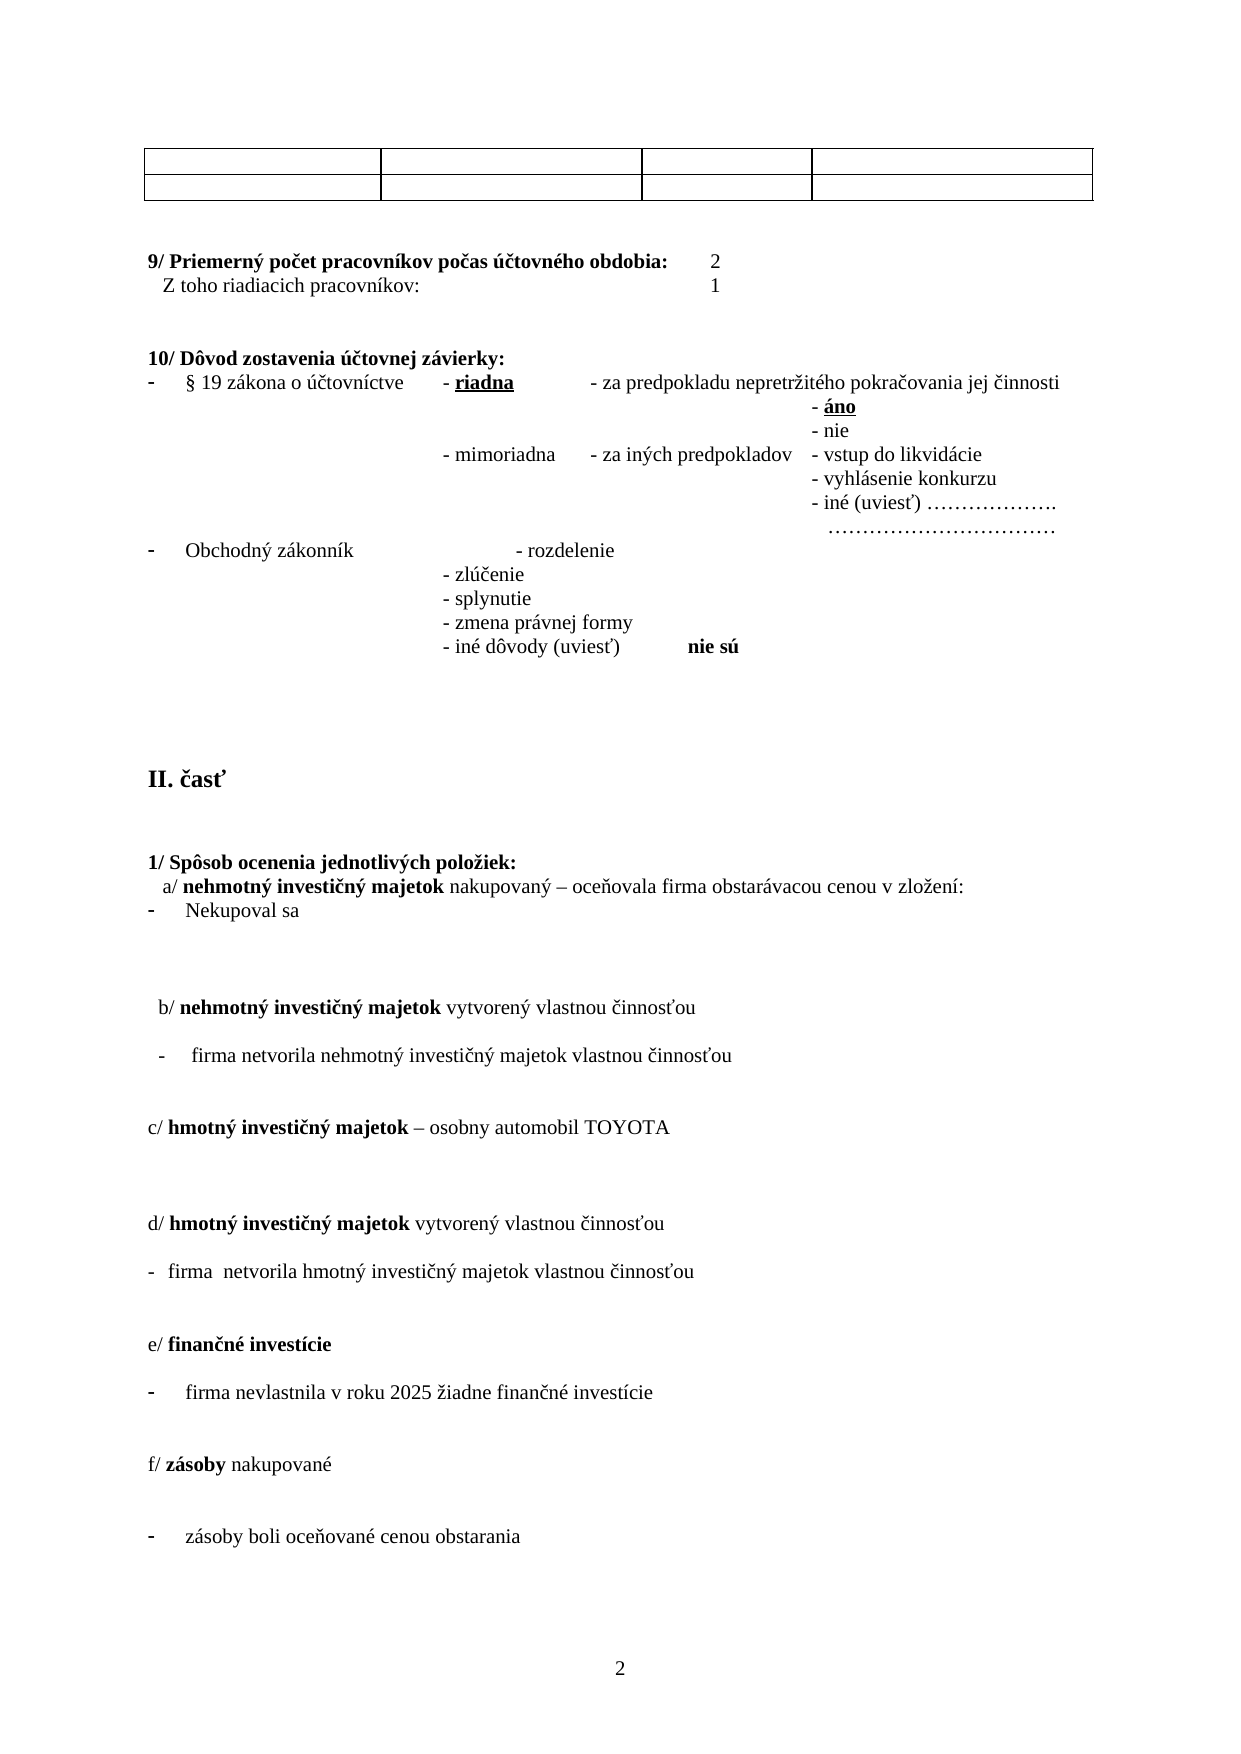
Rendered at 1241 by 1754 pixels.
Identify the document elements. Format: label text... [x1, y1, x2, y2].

text c/ hmotný investičný majetok – osobny automobil TOYOTA [148, 1115, 1093, 1139]
text - splynutie [148, 586, 1093, 610]
text - zlúčenie [148, 562, 1093, 586]
text Z toho riadiacich pracovníkov: 1 [148, 273, 1093, 297]
table_cell [813, 175, 1092, 200]
text - iné (uviesť) ………………. [148, 490, 1093, 514]
text - firma netvorila nehmotný investičný majetok vlastnou činnosťou [148, 1043, 1093, 1067]
list zásoby boli oceňované cenou obstarania [148, 1524, 1093, 1548]
text - zmena právnej formy [148, 610, 1093, 634]
text - iné dôvody (uviesť) nie sú [148, 634, 1093, 658]
text - nie [148, 418, 1093, 442]
table_cell [145, 149, 380, 174]
text 1/ Spôsob ocenenia jednotlivých položiek: [148, 850, 1093, 874]
subtitle II. časť [148, 764, 1093, 793]
table_cell [643, 175, 811, 200]
table_cell [813, 149, 1092, 174]
table_cell [643, 149, 811, 174]
text f/ zásoby nakupované [148, 1452, 1093, 1476]
text - vyhlásenie konkurzu [148, 466, 1093, 490]
table_cell [382, 149, 641, 174]
list firma nevlastnila v roku 2025 žiadne finančné investície [148, 1380, 1093, 1404]
text a/ nehmotný investičný majetok nakupovaný – oceňovala firma obstarávacou cenou v zložení: [148, 874, 1093, 898]
text 10/ Dôvod zostavenia účtovnej závierky: [148, 346, 1093, 370]
text d/ hmotný investičný majetok vytvorený vlastnou činnosťou [148, 1211, 1093, 1235]
text - mimoriadna - za iných predpokladov - vstup do likvidácie [148, 442, 1093, 466]
table_cell [145, 175, 380, 200]
text - áno [148, 394, 1093, 418]
text …………………………… [148, 514, 1093, 538]
list Nekupoval sa [148, 898, 1093, 922]
text - firma netvorila hmotný investičný majetok vlastnou činnosťou [148, 1259, 1093, 1283]
text b/ nehmotný investičný majetok vytvorený vlastnou činnosťou [148, 995, 1093, 1019]
table_cell [382, 175, 641, 200]
list Obchodný zákonník - rozdelenie [148, 538, 1093, 562]
list § 19 zákona o účtovníctve - riadna - za predpokladu nepretržitého pokračovania jej činnosti [148, 370, 1093, 394]
text e/ finančné investície [148, 1332, 1093, 1356]
text 9/ Priemerný počet pracovníkov počas účtovného obdobia: 2 [148, 249, 1093, 273]
